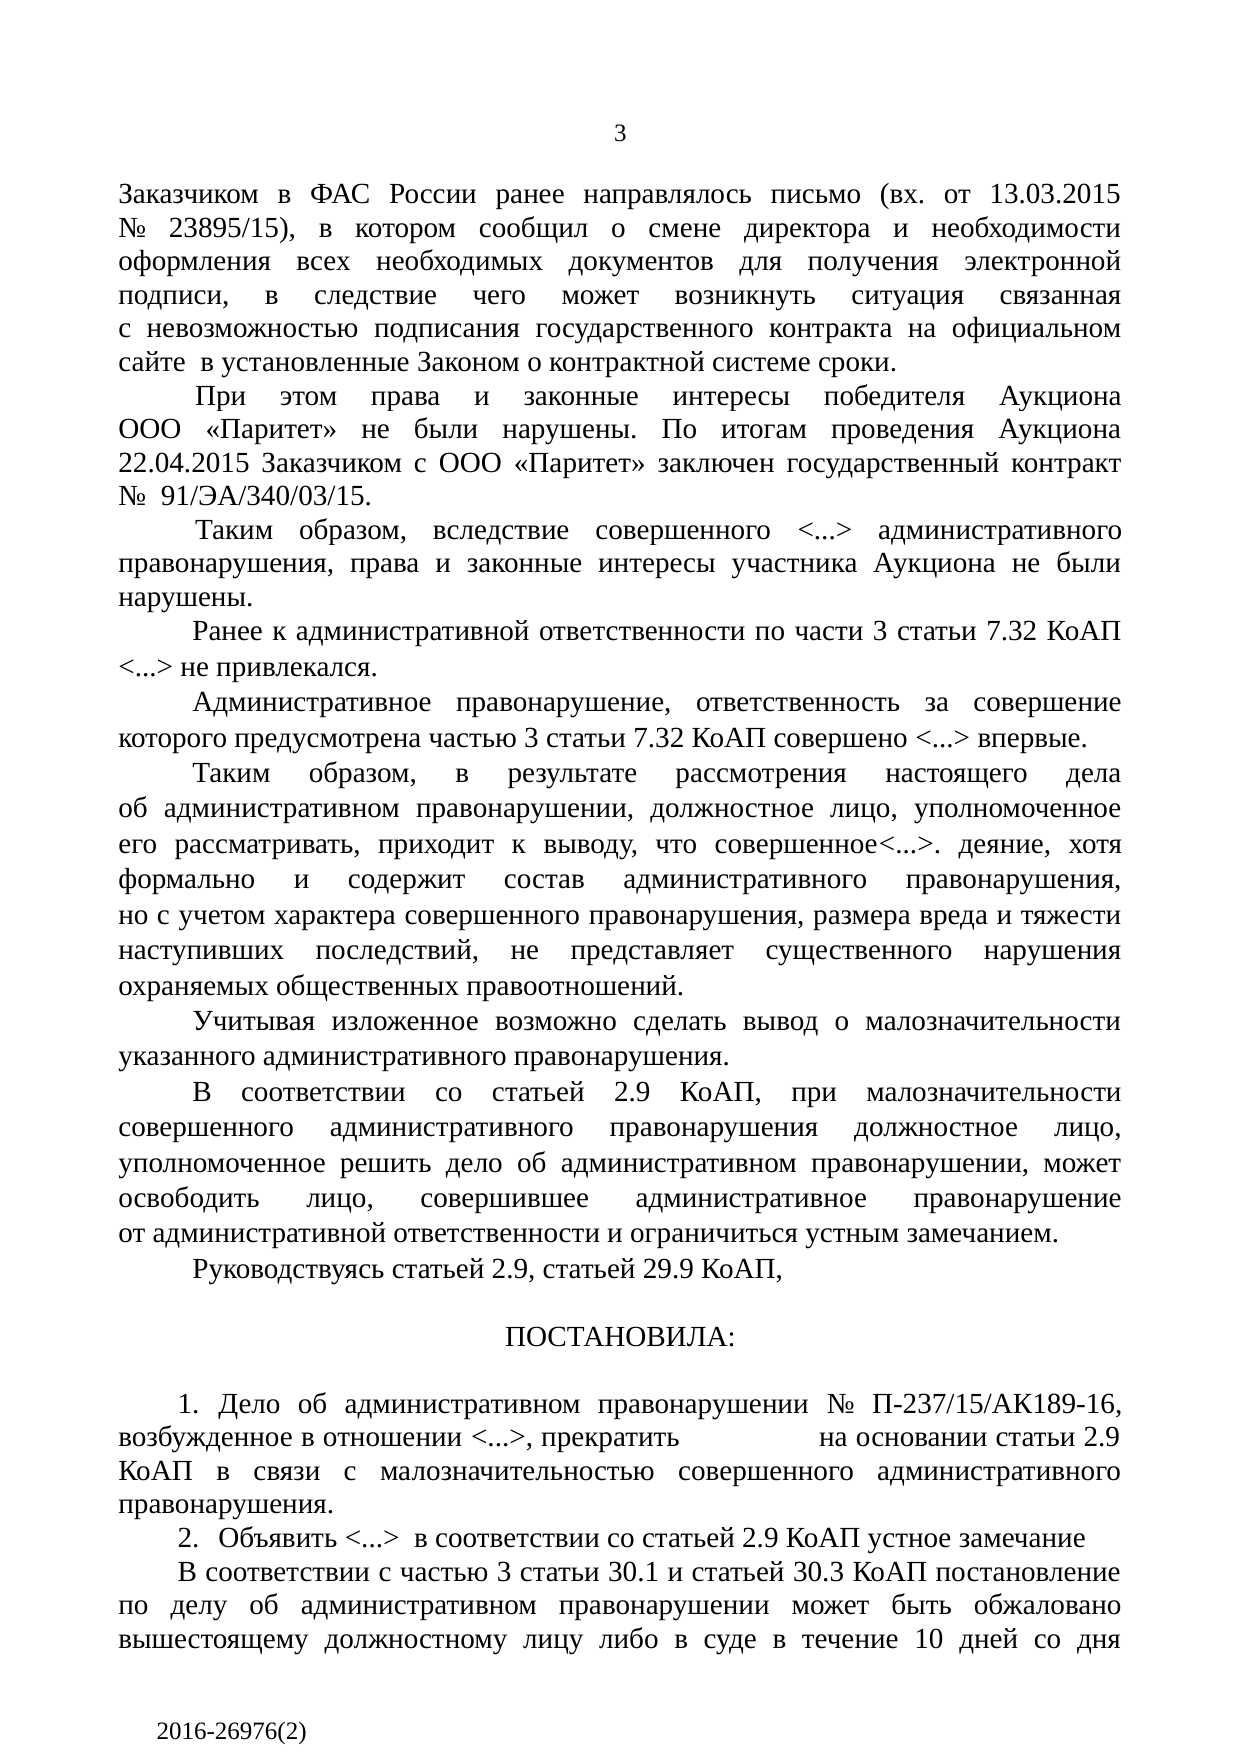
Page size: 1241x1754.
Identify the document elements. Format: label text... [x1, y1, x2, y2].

text Таким образом, вследствие совершенного <...> административного правонарушения, права и законные интересы участника Аукциона не были нарушены. [118, 512, 1122, 612]
text Руководствуясь статьей 2.9, статьей 29.9 КоАП, [118, 1250, 1122, 1285]
list Дело об административном правонарушении № П-237/15/АК189-16, возбужденное в отношении <...>, прекратить на основании статьи 2.9 КоАП в связи с малозначительностью совершенного административного правонарушения. [118, 1386, 1122, 1520]
text Таким образом, в результате рассмотрения настоящего дела об административном правонарушении, должностное лицо, уполномоченное его рассматривать, приходит к выводу, что совершенное<...>. деяние, хотя формально и содержит состав административного правонарушения, но с учетом характера совершенного правонарушения, размера вреда и тяжести наступивших последствий, не представляет существенного нарушения охраняемых общественных правоотношений. [118, 754, 1122, 1002]
text Заказчиком в ФАС России ранее направлялось письмо (вх. от 13.03.2015 № 23895/15), в котором сообщил о смене директора и необходимости оформления всех необходимых документов для получения электронной подписи, в следствие чего может возникнуть ситуация связанная с невозможностью подписания государственного контракта на официальном сайте в установленные Законом о контрактной системе сроки. [118, 176, 1122, 378]
list Объявить <...> в соответствии со статьей 2.9 КоАП устное замечание [118, 1520, 1122, 1554]
text В соответствии с частью 3 статьи 30.1 и статьей 30.3 КоАП постановление по делу об административном правонарушении может быть обжаловано вышестоящему должностному лицу либо в суде в течение 10 дней со дня [118, 1554, 1122, 1654]
text В соответствии со статьей 2.9 КоАП, при малозначительности совершенного административного правонарушения должностное лицо, уполномоченное решить дело об административном правонарушении, может освободить лицо, совершившее административное правонарушение от административной ответственности и ограничиться устным замечанием. [118, 1073, 1122, 1250]
text Учитывая изложенное возможно сделать вывод о малозначительности указанного административного правонарушения. [118, 1002, 1122, 1073]
text Ранее к административной ответственности по части 3 статьи 7.32 КоАП <...> не привлекался. [118, 612, 1122, 683]
text ПОСТАНОВИЛА: [118, 1319, 1122, 1352]
text Административное правонарушение, ответственность за совершение которого предусмотрена частью 3 статьи 7.32 КоАП совершено <...> впервые. [118, 683, 1122, 754]
text При этом права и законные интересы победителя Аукциона ООО «Паритет» не были нарушены. По итогам проведения Аукциона 22.04.2015 Заказчиком с ООО «Паритет» заключен государственный контракт № 91/ЭА/340/03/15. [118, 378, 1122, 512]
